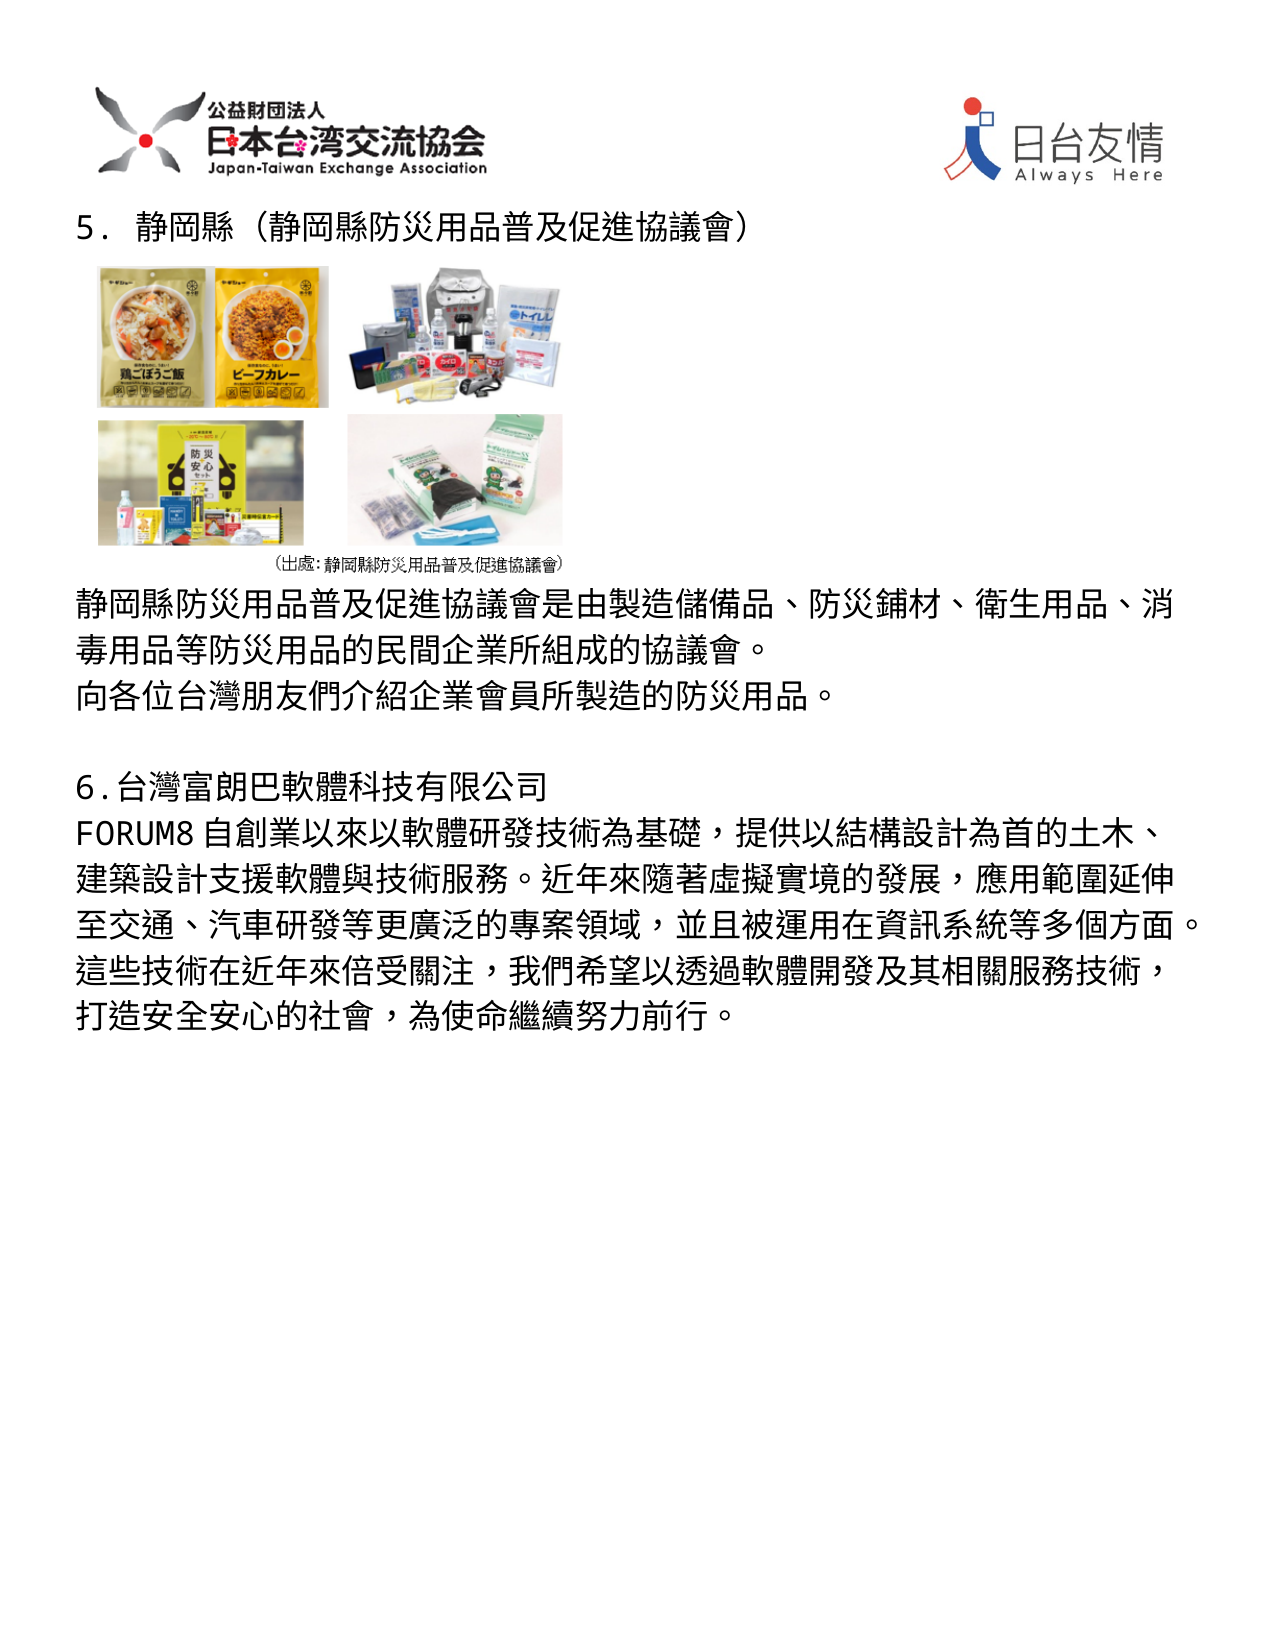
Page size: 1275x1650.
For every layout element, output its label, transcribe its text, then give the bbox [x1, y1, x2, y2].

text 6.台灣富朗巴軟體科技有限公司 [75, 763, 1200, 809]
text 5. 静岡縣（静岡縣防災用品普及促進協議會） [75, 203, 1200, 248]
text 静岡縣防災用品普及促進協議會是由製造儲備品、防災鋪材、衛生用品、消毒用品等防災用品的民間企業所組成的協議會。 [75, 248, 1200, 671]
text FORUM8自創業以來以軟體研發技術為基礎，提供以結構設計為首的土木、建築設計支援軟體與技術服務。近年來隨著虛擬實境的發展，應用範圍延伸至交通、汽車研發等更廣泛的專案領域，並且被運用在資訊系統等多個方面。這些技術在近年來倍受關注，我們希望以透過軟體開發及其相關服務技術，打造安全安心的社會，為使命繼續努力前行。 [75, 809, 1200, 1038]
picture [920, 85, 1200, 203]
picture [96, 266, 574, 580]
text 向各位台灣朋友們介紹企業會員所製造的防災用品。 [75, 671, 1200, 717]
picture [90, 78, 498, 187]
